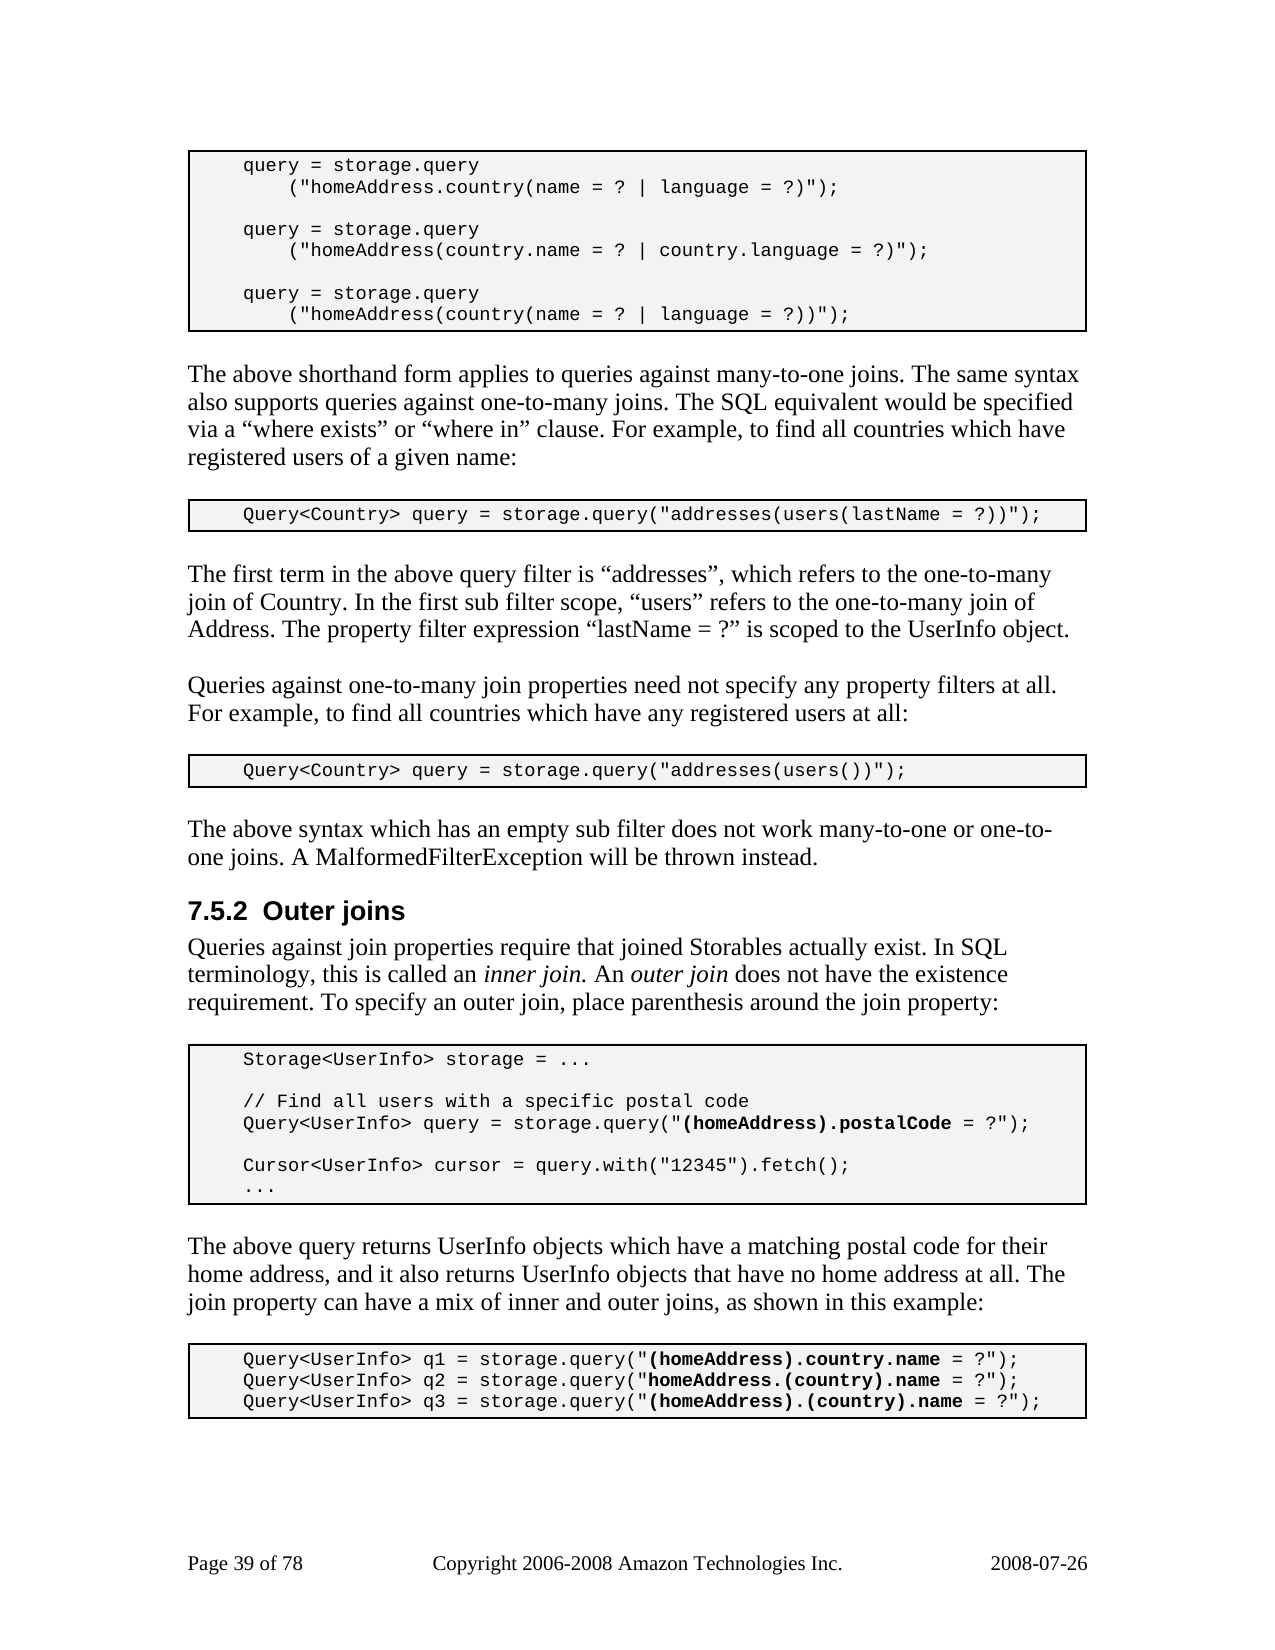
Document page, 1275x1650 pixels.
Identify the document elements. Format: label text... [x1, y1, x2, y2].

text Query<Country> query = storage.query("addresses(users(lastName = ?))"); [190, 501, 1085, 530]
text ("homeAddress.country(name = ? | language = ?)"); [190, 171, 1085, 192]
text ... [190, 1171, 1085, 1203]
text query = storage.query [190, 277, 1085, 299]
text Cursor<UserInfo> cursor = query.with("12345").fetch(); [190, 1150, 1085, 1171]
text Query<UserInfo> q3 = storage.query("(homeAddress).(country).name = ?"); [190, 1386, 1085, 1417]
text The above query returns UserInfo objects which have a matching postal code for their home address, and it also returns UserInfo objects that have no home address at all. The join property can have a mix of inner and outer joins, as shown in this example: [187, 1232, 1087, 1316]
text Query<UserInfo> q1 = storage.query("(homeAddress).country.name = ?"); [190, 1345, 1085, 1364]
text The above syntax which has an empty sub filter does not work many-to-one or one-to-one joins. A MalformedFilterException will be thrown instead. [187, 816, 1087, 871]
subtitle Outer joins [187, 896, 1087, 926]
text Storage<UserInfo> storage = ... [190, 1046, 1085, 1065]
text The above shorthand form applies to queries against many-to-one joins. The same syntax also supports queries against one-to-many joins. The SQL equivalent would be specified via a “where exists” or “where in” clause. For example, to find all countries which have registered users of a given name: [187, 360, 1087, 471]
text query = storage.query [190, 152, 1085, 171]
text Query<UserInfo> query = storage.query("(homeAddress).postalCode = ?"); [190, 1107, 1085, 1128]
text // Find all users with a specific postal code [190, 1086, 1085, 1107]
text ("homeAddress(country.name = ? | country.language = ?)"); [190, 235, 1085, 256]
text Queries against join properties require that joined Storables actually exist. In SQL terminology, this is called an inner join. An outer join does not have the existence requirement. To specify an outer join, place parenthesis around the join property: [187, 933, 1087, 1016]
text Query<UserInfo> q2 = storage.query("homeAddress.(country).name = ?"); [190, 1364, 1085, 1386]
text Queries against one-to-many join properties need not specify any property filters at all. For example, to find all countries which have any registered users at all: [187, 671, 1087, 726]
text Query<Country> query = storage.query("addresses(users())"); [190, 756, 1085, 786]
text ("homeAddress(country(name = ? | language = ?))"); [190, 299, 1085, 330]
text The first term in the above query filter is “addresses”, which refers to the one-to-many join of Country. In the first sub filter scope, “users” refers to the one-to-many join of Address. The property filter expression “lastName = ?” is scoped to the UserInfo object. [187, 560, 1087, 643]
text query = storage.query [190, 214, 1085, 235]
